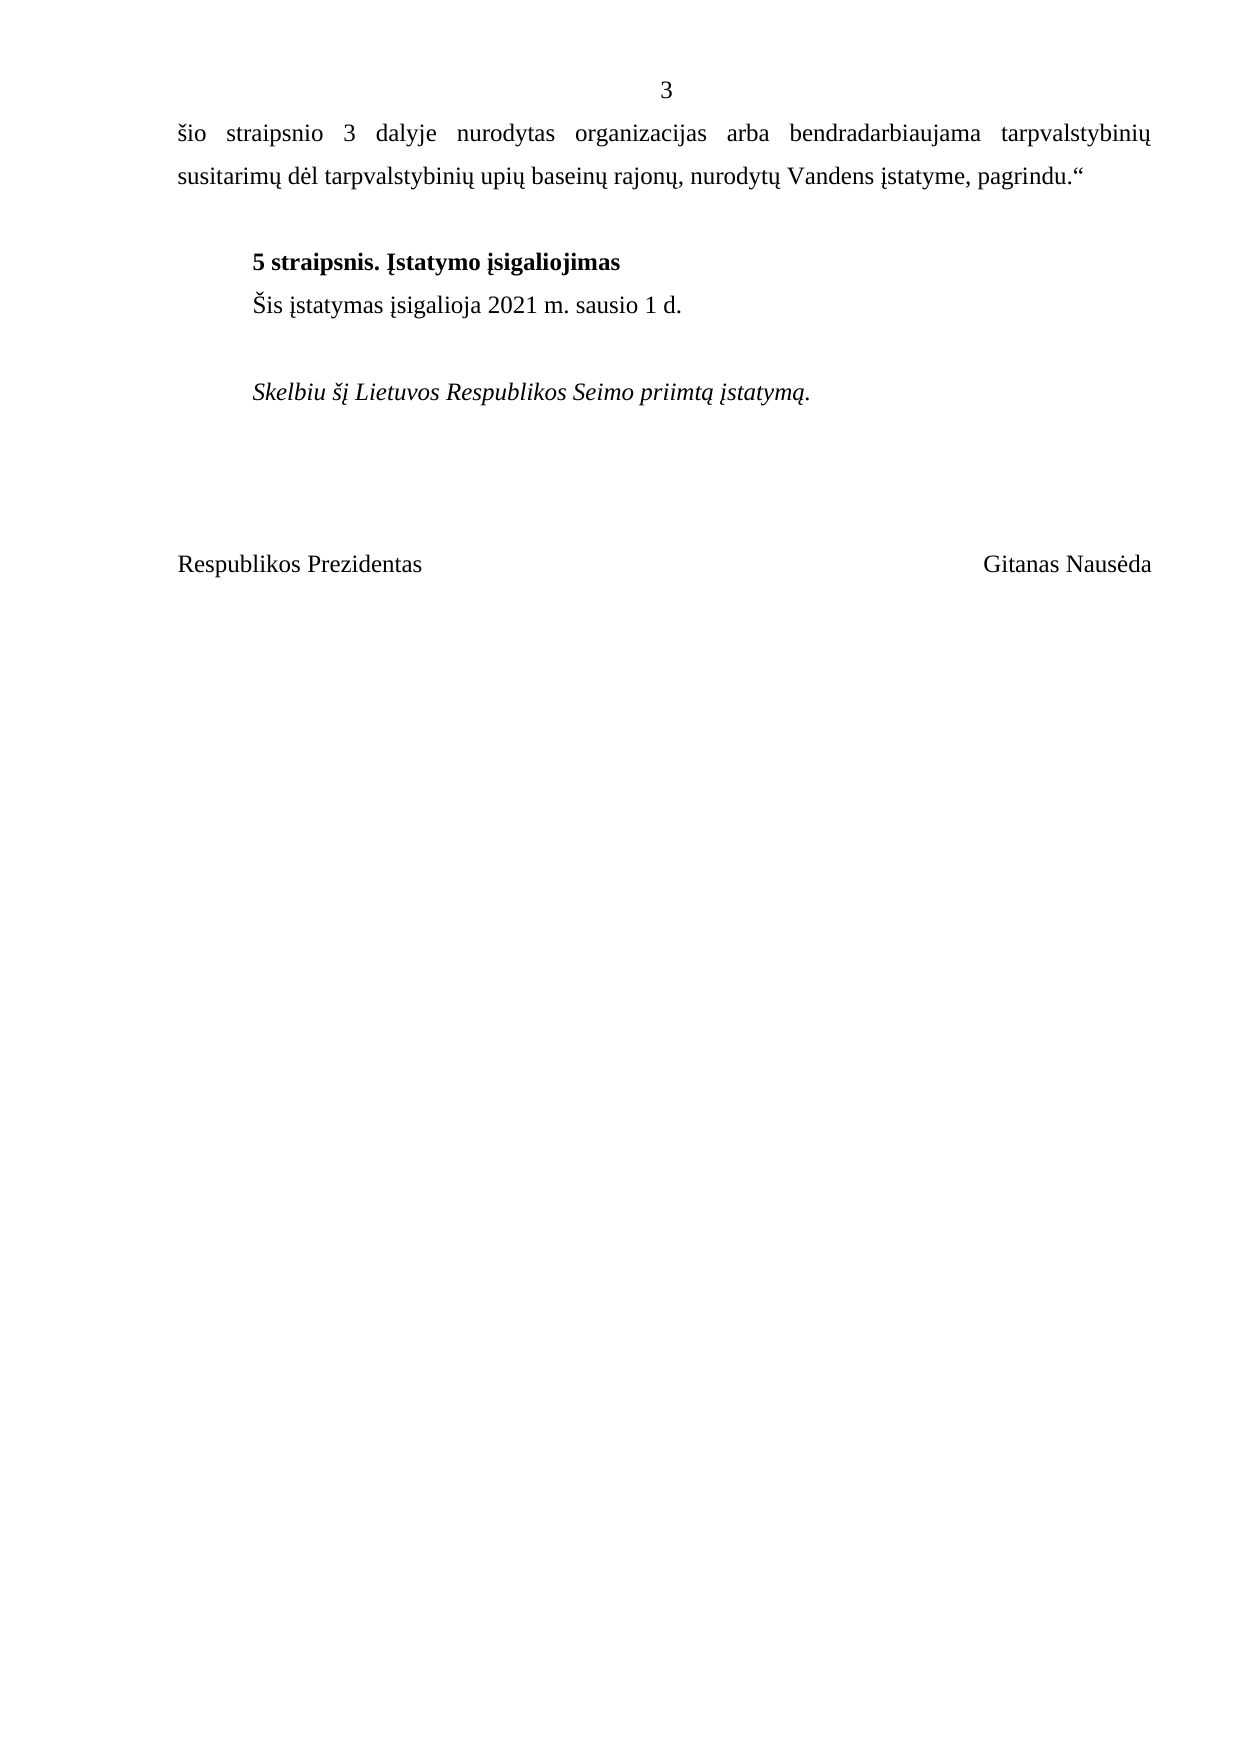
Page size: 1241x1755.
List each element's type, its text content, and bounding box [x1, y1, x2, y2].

text 5 straipsnis. Įstatymo įsigaliojimas [177, 247, 1152, 276]
text Respublikos Prezidentas Gitanas Nausėda [177, 549, 1152, 578]
text Skelbiu šį Lietuvos Respublikos Seimo priimtą įstatymą. [177, 377, 1152, 406]
text Šis įstatymas įsigalioja 2021 m. sausio 1 d. [177, 291, 1152, 319]
text šio straipsnio 3 dalyje nurodytas organizacijas arba bendradarbiaujama tarpvalstybinių susitarimų dėl tarpvalstybinių upių baseinų rajonų, nurodytų Vandens įstatyme, pagrindu.“ [177, 118, 1152, 190]
